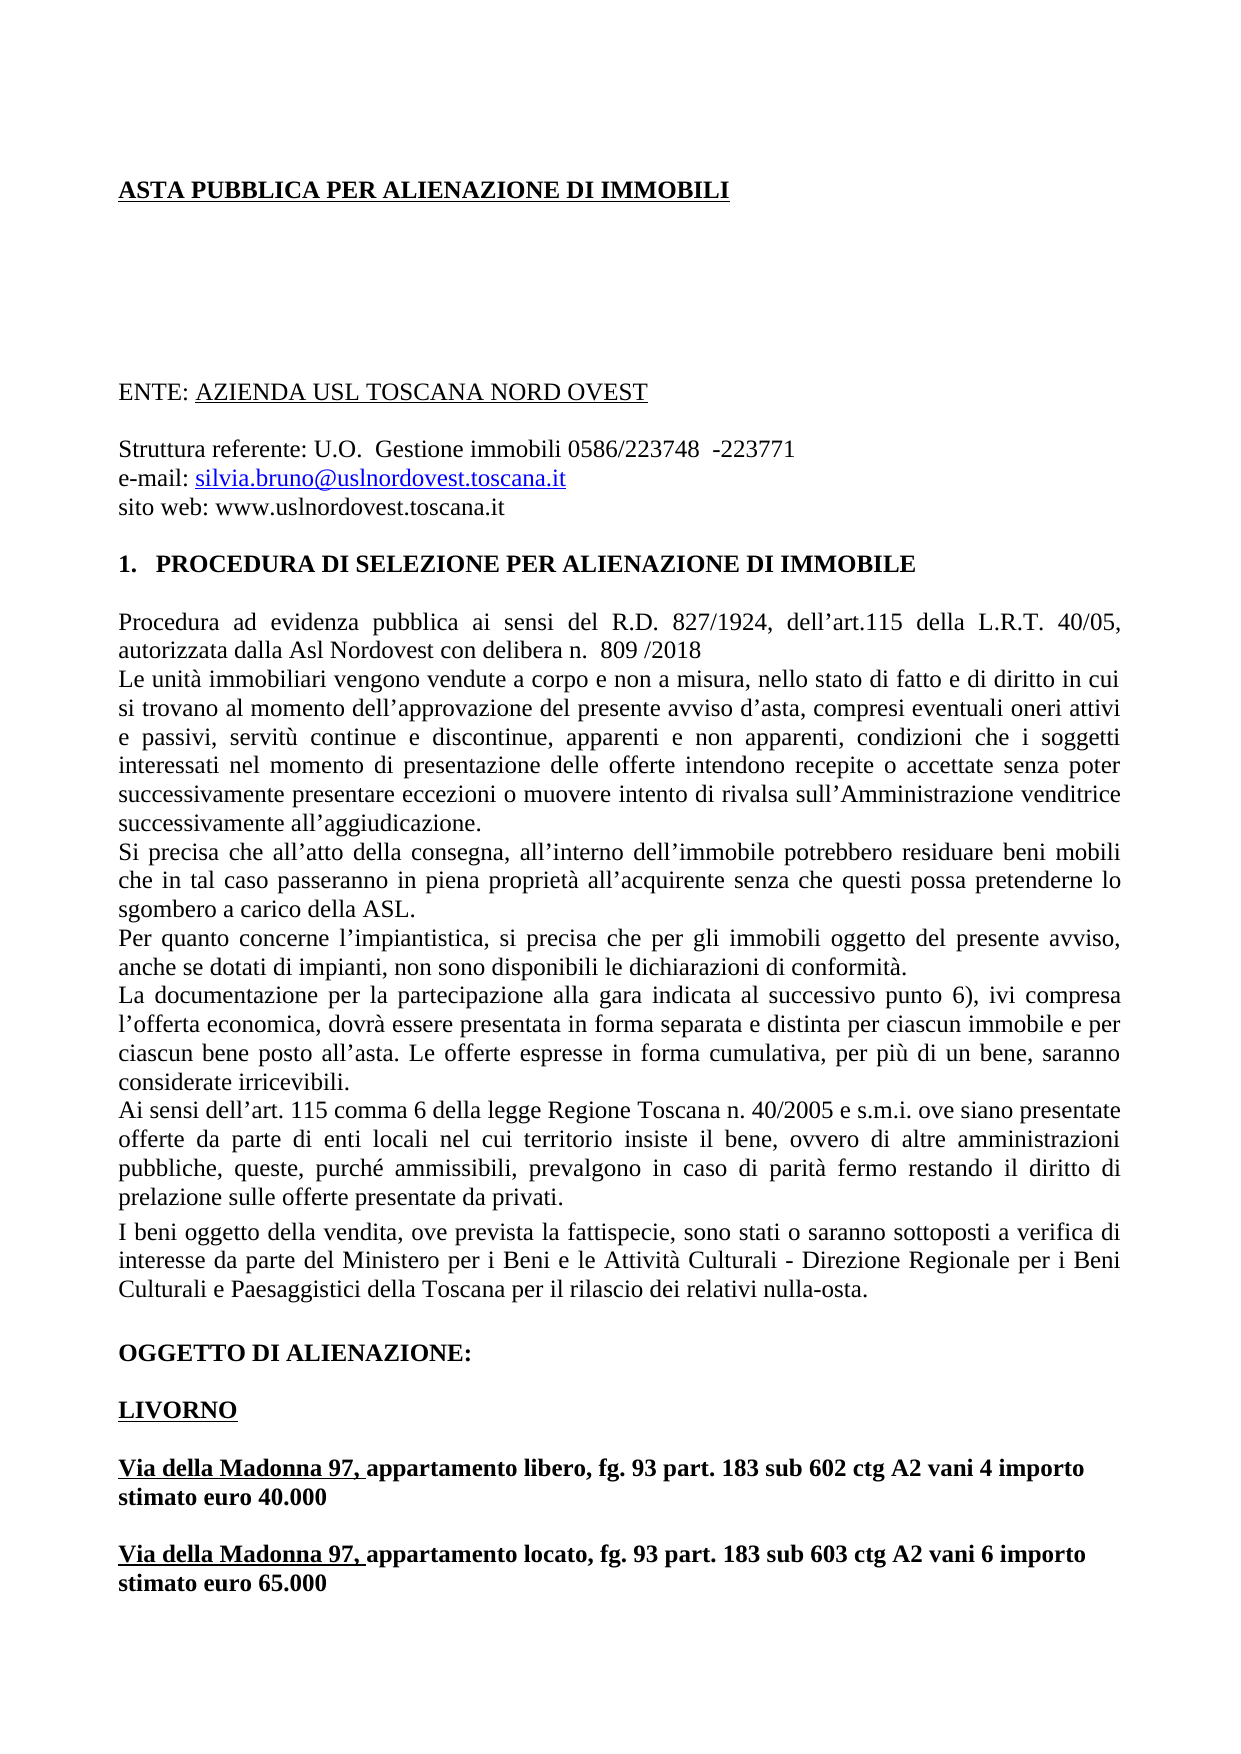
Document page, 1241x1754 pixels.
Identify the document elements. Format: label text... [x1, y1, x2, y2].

text Si precisa che all’atto della consegna, all’interno dell’immobile potrebbero residuare beni mobili che in tal caso passeranno in piena proprietà all’acquirente senza che questi possa pretenderne lo sgombero a carico della ASL. [118, 837, 1122, 923]
text ENTE: AZIENDA USL TOSCANA NORD OVEST [118, 377, 1122, 406]
list PROCEDURA DI SELEZIONE PER ALIENAZIONE DI IMMOBILE [118, 549, 1122, 578]
text Via della Madonna 97, appartamento libero, fg. 93 part. 183 sub 602 ctg A2 vani 4 importo stimato euro 40.000 [118, 1424, 1122, 1511]
text LIVORNO [118, 1396, 1122, 1424]
text e-mail: silvia.bruno@uslnordovest.toscana.it [118, 463, 1122, 492]
text ASTA PUBBLICA PER ALIENAZIONE DI IMMOBILI [118, 176, 1122, 204]
text Ai sensi dell’art. 115 comma 6 della legge Regione Toscana n. 40/2005 e s.m.i. ove siano presentate offerte da parte di enti locali nel cui territorio insiste il bene, ovvero di altre amministrazioni pubbliche, queste, purché ammissibili, prevalgono in caso di parità fermo restando il diritto di prelazione sulle offerte presentate da privati. [118, 1096, 1122, 1211]
text I beni oggetto della vendita, ove prevista la fattispecie, sono stati o saranno sottoposti a verifica di interesse da parte del Ministero per i Beni e le Attività Culturali - Direzione Regionale per i Beni Culturali e Paesaggistici della Toscana per il rilascio dei relativi nulla-osta. [118, 1217, 1122, 1303]
text sito web: www.uslnordovest.toscana.it [118, 492, 1122, 521]
text OGGETTO DI ALIENAZIONE: [118, 1338, 1122, 1367]
text Struttura referente: U.O. Gestione immobili 0586/223748 -223771 [118, 434, 1122, 463]
text Le unità immobiliari vengono vendute a corpo e non a misura, nello stato di fatto e di diritto in cui si trovano al momento dell’approvazione del presente avviso d’asta, compresi eventuali oneri attivi e passivi, servitù continue e discontinue, apparenti e non apparenti, condizioni che i soggetti interessati nel momento di presentazione delle offerte intendono recepite o accettate senza poter successivamente presentare eccezioni o muovere intento di rivalsa sull’Amministrazione venditrice successivamente all’aggiudicazione. [118, 664, 1122, 837]
text Via della Madonna 97, appartamento locato, fg. 93 part. 183 sub 603 ctg A2 vani 6 importo stimato euro 65.000 [118, 1511, 1122, 1597]
text Per quanto concerne l’impiantistica, si precisa che per gli immobili oggetto del presente avviso, anche se dotati di impianti, non sono disponibili le dichiarazioni di conformità. [118, 923, 1122, 981]
text Procedura ad evidenza pubblica ai sensi del R.D. 827/1924, dell’art.115 della L.R.T. 40/05, autorizzata dalla Asl Nordovest con delibera n. 809 /2018 [118, 607, 1122, 664]
text La documentazione per la partecipazione alla gara indicata al successivo punto 6), ivi compresa l’offerta economica, dovrà essere presentata in forma separata e distinta per ciascun immobile e per ciascun bene posto all’asta. Le offerte espresse in forma cumulativa, per più di un bene, saranno considerate irricevibili. [118, 981, 1122, 1096]
